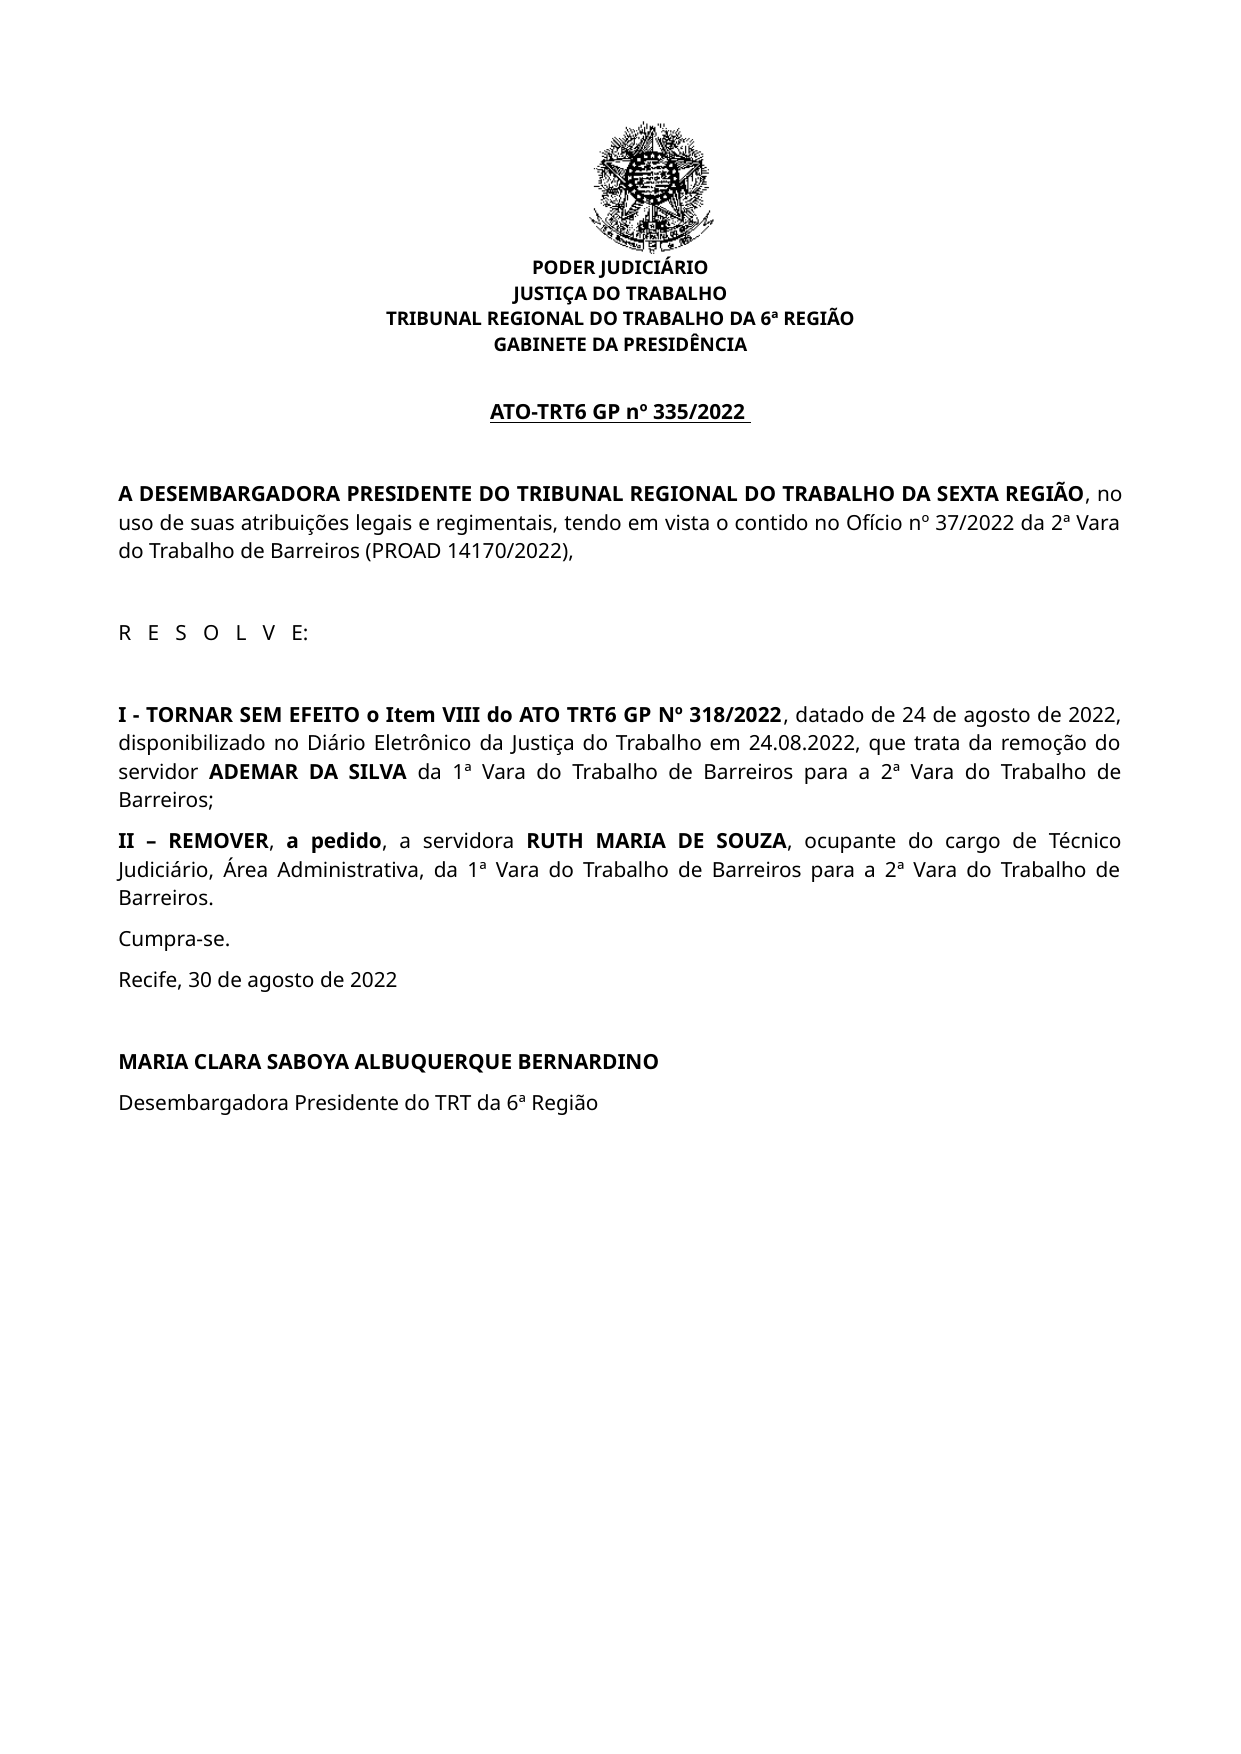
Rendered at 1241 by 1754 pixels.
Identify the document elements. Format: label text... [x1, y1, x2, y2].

text Cumpra-se. [118, 924, 1122, 952]
text II – REMOVER, a pedido, a servidora RUTH MARIA DE SOUZA, ocupante do cargo de Técnico Judiciário, Área Administrativa, da 1ª Vara do Trabalho de Barreiros para a 2ª Vara do Trabalho de Barreiros. [118, 826, 1122, 912]
text Desembargadora Presidente do TRT da 6ª Região [118, 1088, 1122, 1116]
text TRIBUNAL REGIONAL DO TRABALHO DA 6ª REGIÃO [118, 306, 1122, 331]
text I - TORNAR SEM EFEITO o Item VIII do ATO TRT6 GP Nº 318/2022, datado de 24 de agosto de 2022, disponibilizado no Diário Eletrônico da Justiça do Trabalho em 24.08.2022, que trata da remoção do servidor ADEMAR DA SILVA da 1ª Vara do Trabalho de Barreiros para a 2ª Vara do Trabalho de Barreiros; [118, 700, 1122, 814]
picture [587, 118, 717, 255]
text ATO-TRT6 GP nº 335/2022 [118, 397, 1122, 426]
text PODER JUDICIÁRIO [118, 254, 1122, 280]
text R E S O L V E: [118, 618, 1122, 647]
text A DESEMBARGADORA PRESIDENTE DO TRIBUNAL REGIONAL DO TRABALHO DA SEXTA REGIÃO, no uso de suas atribuições legais e regimentais, tendo em vista o contido no Ofício nº 37/2022 da 2ª Vara do Trabalho de Barreiros (PROAD 14170/2022), [118, 479, 1122, 565]
text Recife, 30 de agosto de 2022 [118, 965, 1122, 993]
text MARIA CLARA SABOYA ALBUQUERQUE BERNARDINO [118, 1047, 1122, 1075]
subtitle JUSTIÇA DO TRABALHO [118, 280, 1122, 306]
text GABINETE DA PRESIDÊNCIA [118, 331, 1122, 357]
